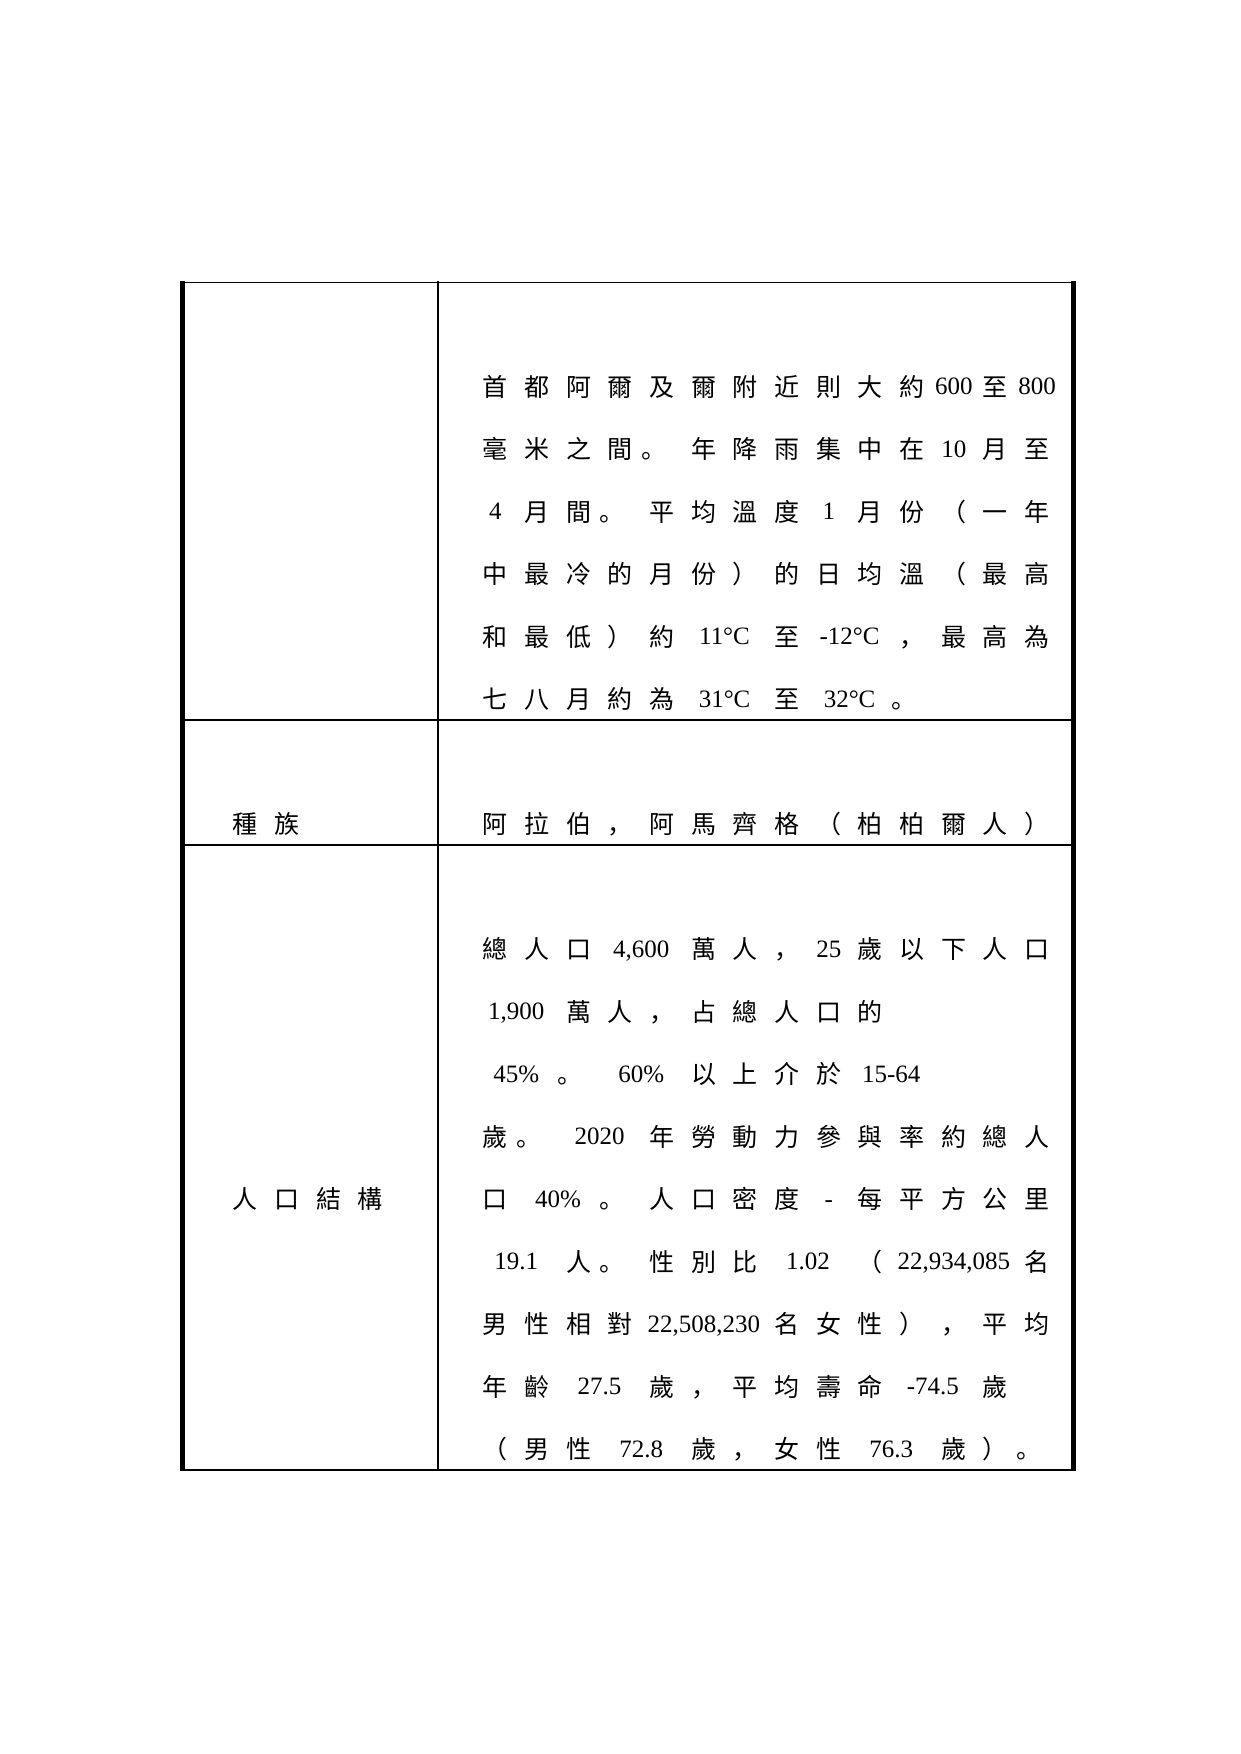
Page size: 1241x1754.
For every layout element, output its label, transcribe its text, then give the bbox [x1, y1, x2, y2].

table_cell 人口結構 [185, 846, 437, 1469]
table_cell 首都阿爾及爾附近則大約600至800毫米之間。年降雨集中在10月至4月間。平均溫度1月份（一年中最冷的月份）的日均溫（最高和最低）約11°C至-12°C，最高為七八月約為31°C至32°C。 [439, 283, 1071, 719]
table_cell 阿拉伯，阿馬齊格（柏柏爾人） [439, 721, 1071, 844]
table_cell 種族 [185, 721, 437, 844]
table_cell [185, 283, 437, 719]
table_cell 總人口4,600萬人，25歲以下人口1,900萬人，占總人口的45%。60%以上介於15-64歲。2020年勞動力參與率約總人口40%。人口密度-每平方公里19.1人。性別比1.02（22,934,085名男性相對22,508,230名女性），平均年齡27.5歲，平均壽命-74.5歲（男性72.8歲，女性76.3歲）。 [439, 846, 1071, 1469]
